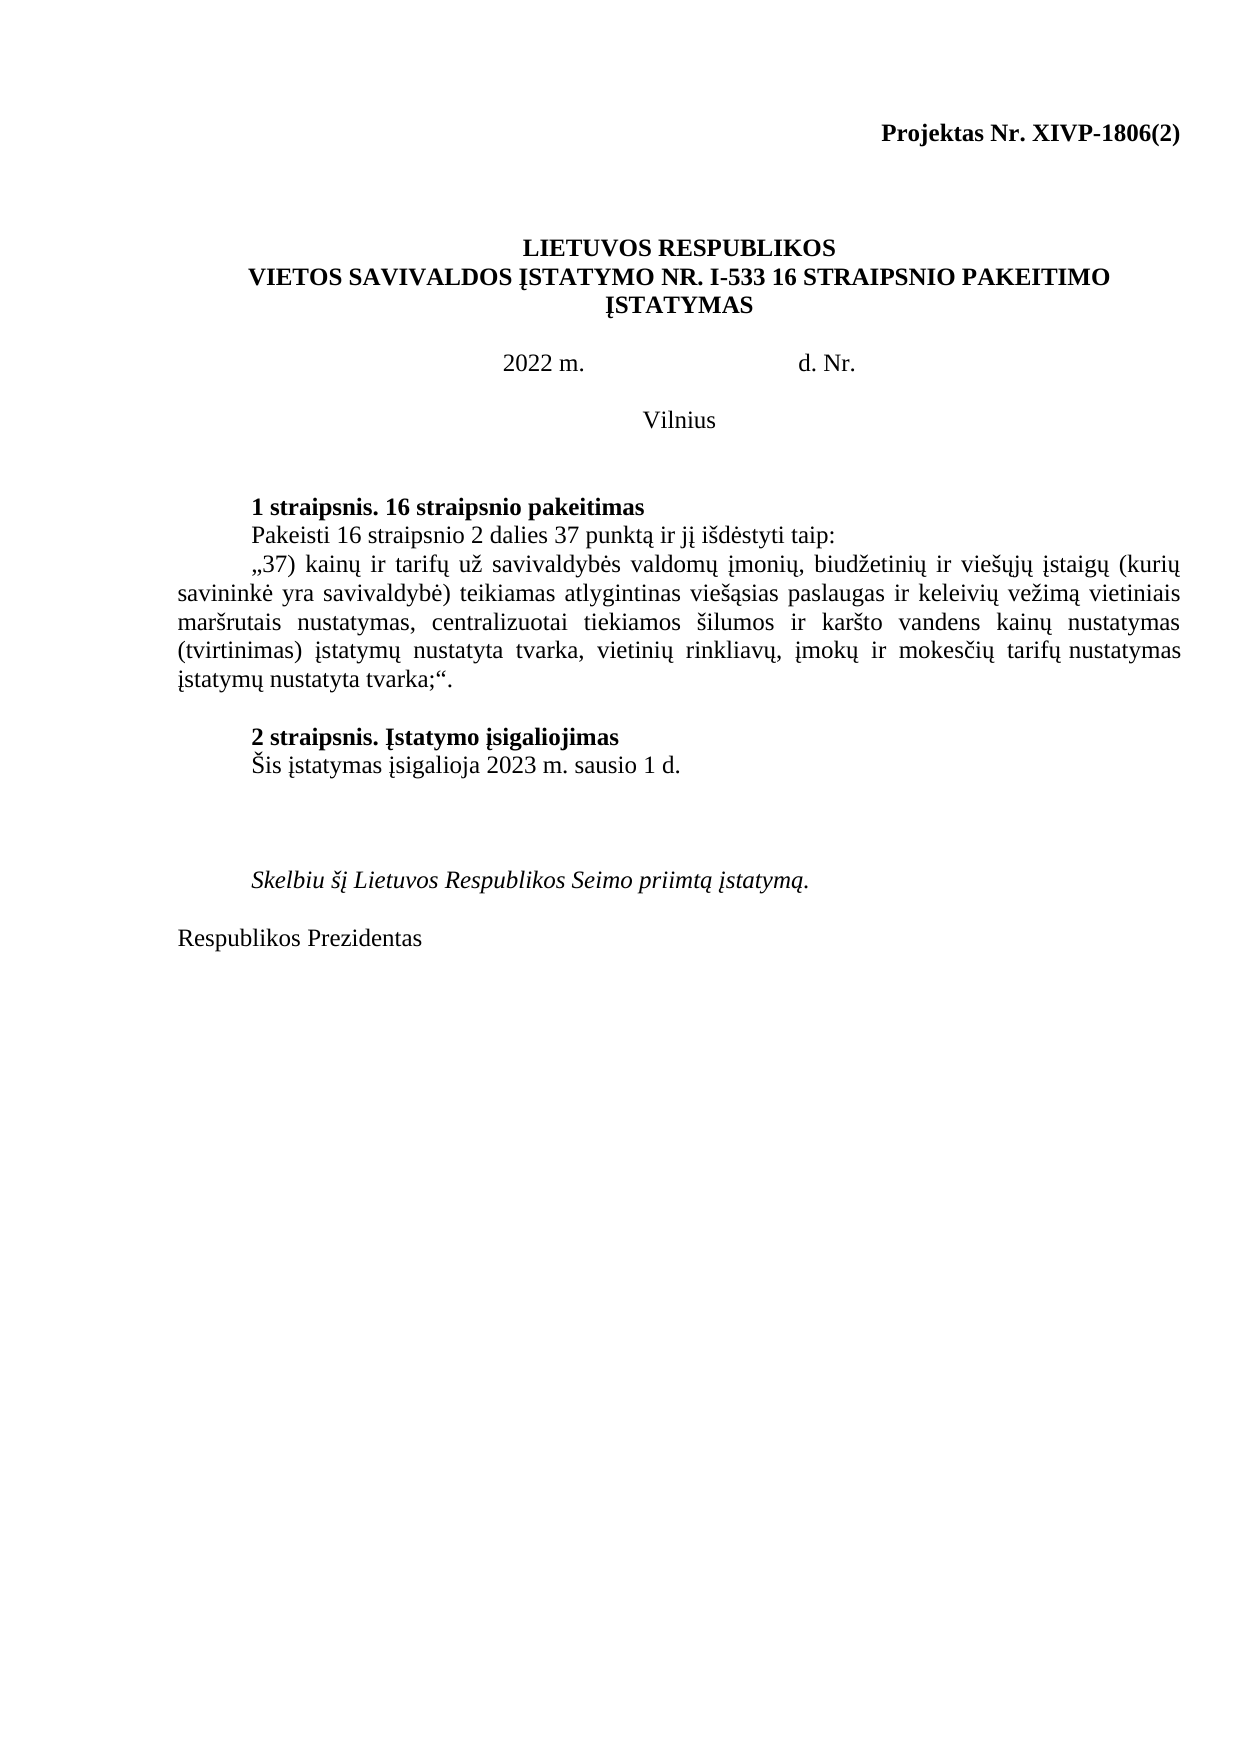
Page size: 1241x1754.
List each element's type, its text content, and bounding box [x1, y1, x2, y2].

text 2022 m. d. Nr. [177, 348, 1181, 377]
text VIETOS SAVIVALDOS ĮSTATYMO NR. I-533 16 STRAIPSNIO PAKEITIMO [177, 262, 1181, 291]
text Šis įstatymas įsigalioja 2023 m. sausio 1 d. [177, 751, 1181, 779]
text Skelbiu šį Lietuvos Respublikos Seimo priimtą įstatymą. [177, 866, 1181, 894]
text ĮSTATYMAS [177, 291, 1181, 319]
text „37) kainų ir tarifų už savivaldybės valdomų įmonių, biudžetinių ir viešųjų įstaigų (kurių savininkė yra savivaldybė) teikiamas atlygintinas viešąsias paslaugas ir keleivių vežimą vietiniais maršrutais nustatymas, centralizuotai tiekiamos šilumos ir karšto vandens kainų nustatymas (tvirtinimas) įstatymų nustatyta tvarka, vietinių rinkliavų, įmokų ir mokesčių tarifų nustatymas įstatymų nustatyta tvarka;“. [177, 549, 1181, 693]
text Projektas Nr. XIVP-1806(2) [177, 118, 1181, 147]
text 2 straipsnis. Įstatymo įsigaliojimas [177, 722, 1181, 751]
text 1 straipsnis. 16 straipsnio pakeitimas [177, 492, 1181, 521]
text LIETUVOS RESPUBLIKOS [177, 233, 1181, 262]
text Vilnius [177, 406, 1181, 434]
text Pakeisti 16 straipsnio 2 dalies 37 punktą ir jį išdėstyti taip: [177, 521, 1181, 549]
text Respublikos Prezidentas [177, 923, 1181, 952]
